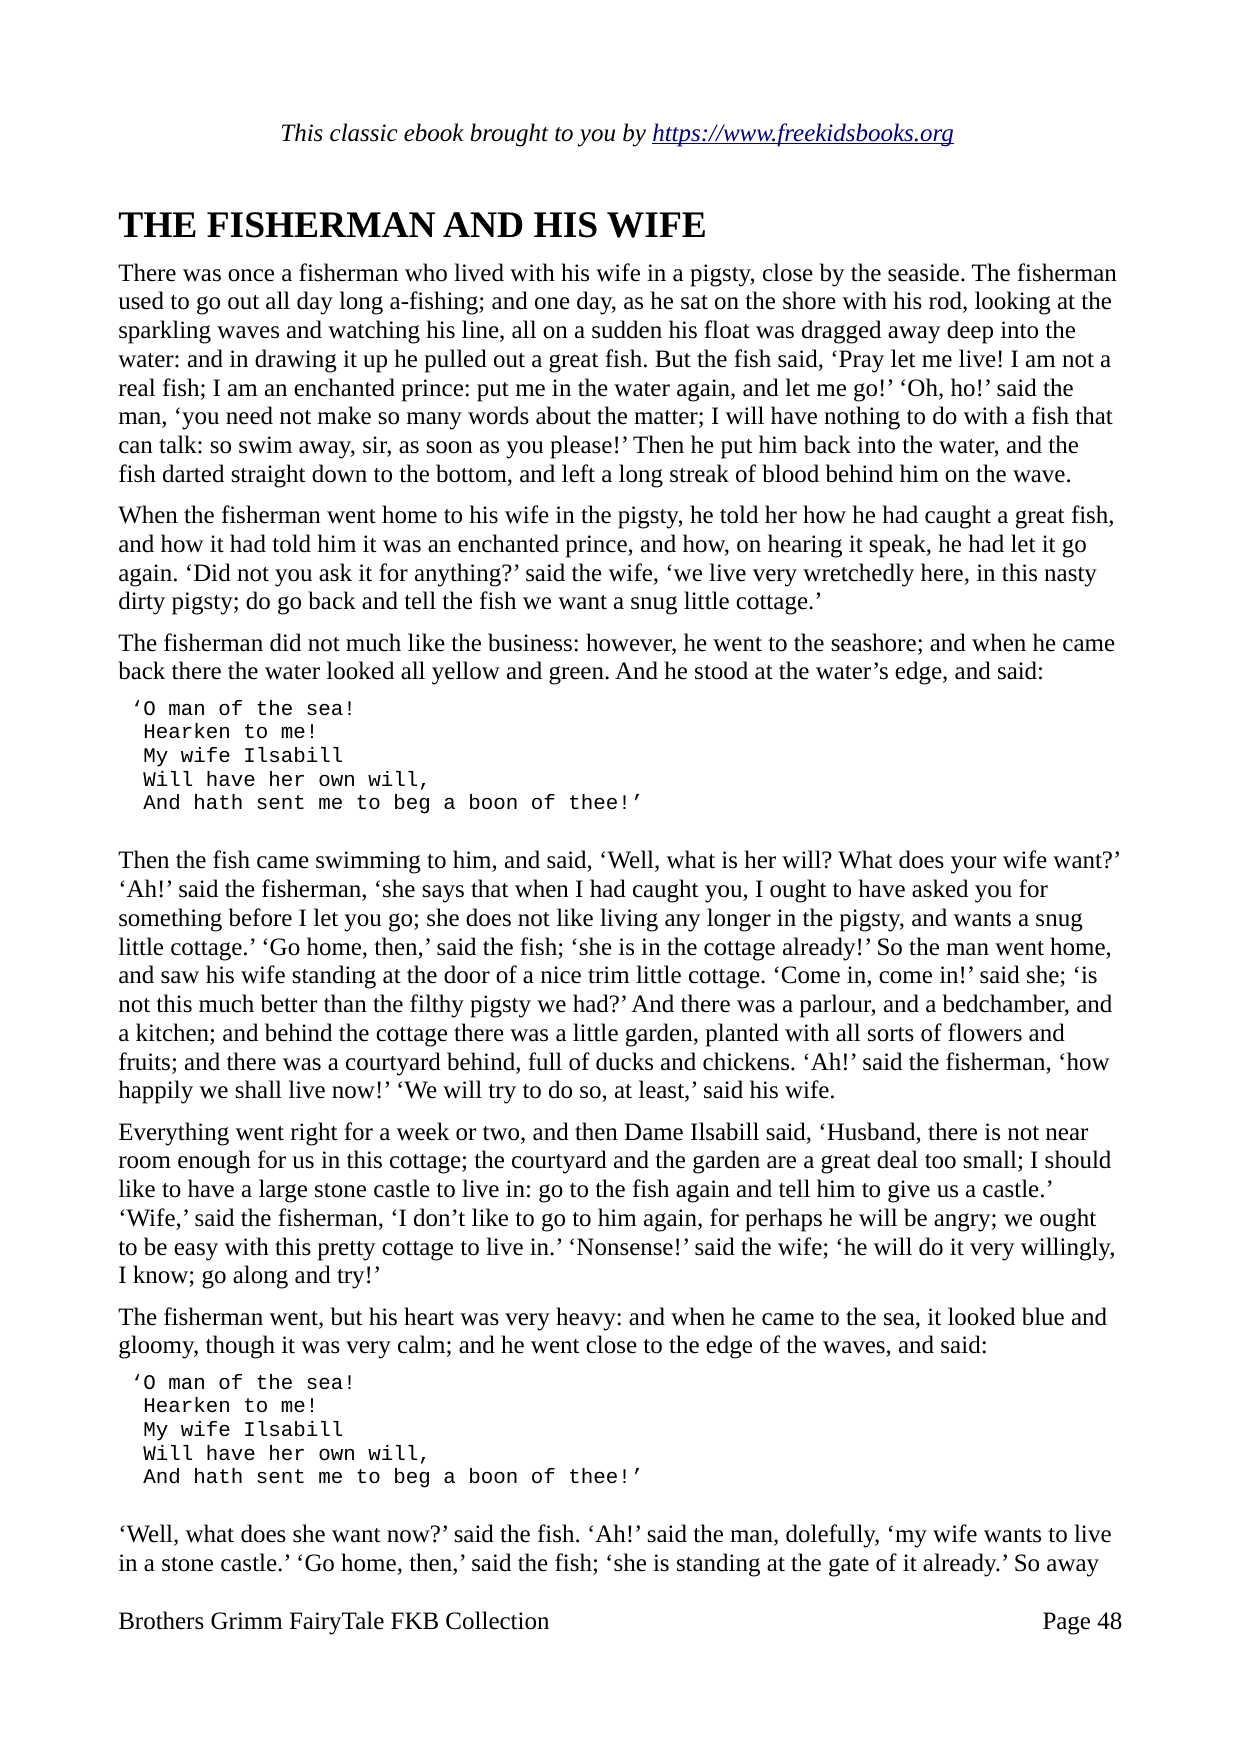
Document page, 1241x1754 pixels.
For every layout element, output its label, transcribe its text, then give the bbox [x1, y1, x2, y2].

text Everything went right for a week or two, and then Dame Ilsabill said, ‘Husband, there is not near room enough for us in this cottage; the courtyard and the garden are a great deal too small; I should like to have a large stone castle to live in: go to the fish again and tell him to give us a castle.’ ‘Wife,’ said the fisherman, ‘I don’t like to go to him again, for perhaps he will be angry; we ought to be easy with this pretty cottage to live in.’ ‘Nonsense!’ said the wife; ‘he will do it very willingly, I know; go along and try!’ [118, 1117, 1122, 1289]
text Hearken to me! [118, 1395, 1122, 1419]
text Will have her own will, [118, 769, 1122, 792]
text Then the fish came swimming to him, and said, ‘Well, what is her will? What does your wife want?’ ‘Ah!’ said the fisherman, ‘she says that when I had caught you, I ought to have asked you for something before I let you go; she does not like living any longer in the pigsty, and wants a snug little cottage.’ ‘Go home, then,’ said the fish; ‘she is in the cottage already!’ So the man went home, and saw his wife standing at the door of a nice trim little cottage. ‘Come in, come in!’ said she; ‘is not this much better than the filthy pigsty we had?’ And there was a parlour, and a bedchamber, and a kitchen; and behind the cottage there was a little garden, planted with all sorts of flowers and fruits; and there was a courtyard behind, full of ducks and chickens. ‘Ah!’ said the fisherman, ‘how happily we shall live now!’ ‘We will try to do so, at least,’ said his wife. [118, 845, 1122, 1104]
text Will have her own will, [118, 1443, 1122, 1466]
text ‘O man of the sea! [118, 1372, 1122, 1395]
text My wife Ilsabill [118, 745, 1122, 769]
text My wife Ilsabill [118, 1419, 1122, 1443]
text ‘O man of the sea! [118, 698, 1122, 721]
text ‘Well, what does she want now?’ said the fish. ‘Ah!’ said the man, dolefully, ‘my wife wants to live in a stone castle.’ ‘Go home, then,’ said the fish; ‘she is standing at the gate of it already.’ So away [118, 1519, 1122, 1577]
text And hath sent me to beg a boon of thee!’ [118, 1466, 1122, 1490]
text There was once a fisherman who lived with his wife in a pigsty, close by the seaside. The fisherman used to go out all day long a-fishing; and one day, as he sat on the shore with his rod, looking at the sparkling waves and watching his line, all on a sudden his float was dragged away deep into the water: and in drawing it up he pulled out a great fish. But the fish said, ‘Pray let me live! I am not a real fish; I am an enchanted prince: put me in the water again, and let me go!’ ‘Oh, ho!’ said the man, ‘you need not make so many words about the matter; I will have nothing to do with a fish that can talk: so swim away, sir, as soon as you please!’ Then he put him back into the water, and the fish darted straight down to the bottom, and left a long streak of blood behind him on the wave. [118, 258, 1122, 488]
subtitle THE FISHERMAN AND HIS WIFE [118, 202, 1122, 245]
text The fisherman did not much like the business: however, he went to the seashore; and when he came back there the water looked all yellow and green. And he stood at the water’s edge, and said: [118, 628, 1122, 685]
text And hath sent me to beg a boon of thee!’ [118, 792, 1122, 816]
text When the fisherman went home to his wife in the pigsty, he told her how he had caught a great fish, and how it had told him it was an enchanted prince, and how, on hearing it speak, he had let it go again. ‘Did not you ask it for anything?’ said the wife, ‘we live very wretchedly here, in this nasty dirty pigsty; do go back and tell the fish we want a snug little cottage.’ [118, 500, 1122, 615]
text The fisherman went, but his heart was very heavy: and when he came to the sea, it looked blue and gloomy, though it was very calm; and he went close to the edge of the waves, and said: [118, 1302, 1122, 1359]
text Hearken to me! [118, 721, 1122, 745]
